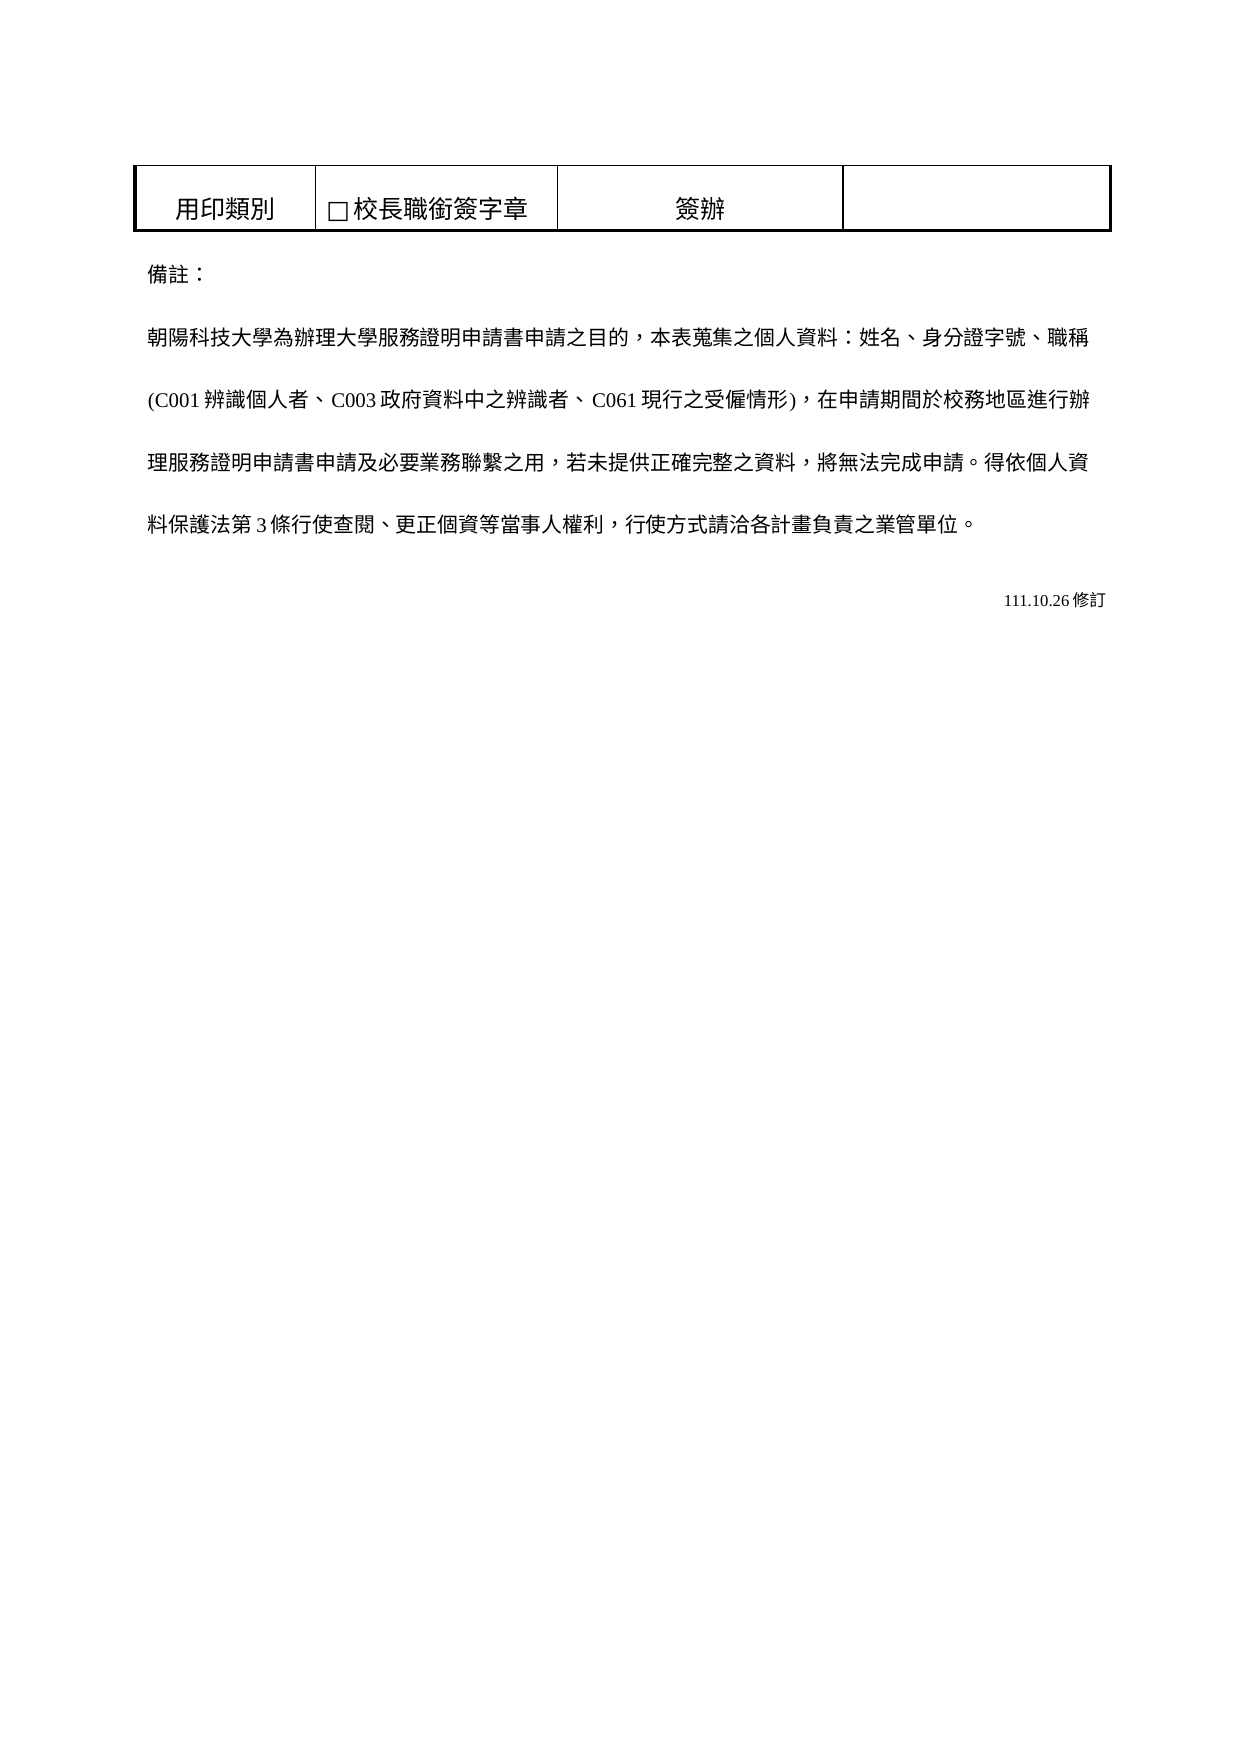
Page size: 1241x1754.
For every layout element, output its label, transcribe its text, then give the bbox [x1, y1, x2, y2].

table_cell 用印類別 [137, 166, 315, 228]
text 朝陽科技大學為辦理大學服務證明申請書申請之目的，本表蒐集之個人資料：姓名、身分證字號、職稱 (C001辨識個人者、C003政府資料中之辨識者、C061現行之受僱情形)，在申請期間於校務地區進行辦理服務證明申請書申請及必要業務聯繫之用，若未提供正確完整之資料，將無法完成申請。得依個人資料保護法第3條行使查閱、更正個資等當事人權利，行使方式請洽各計畫負責之業管單位。 [148, 294, 1092, 544]
text 備註： [148, 232, 1092, 294]
table_cell 簽辦 [558, 166, 842, 228]
table_cell [844, 166, 1109, 228]
table_cell 校印 校長職銜簽字章 [316, 166, 557, 228]
text 111.10.26修訂 [1004, 587, 1142, 611]
